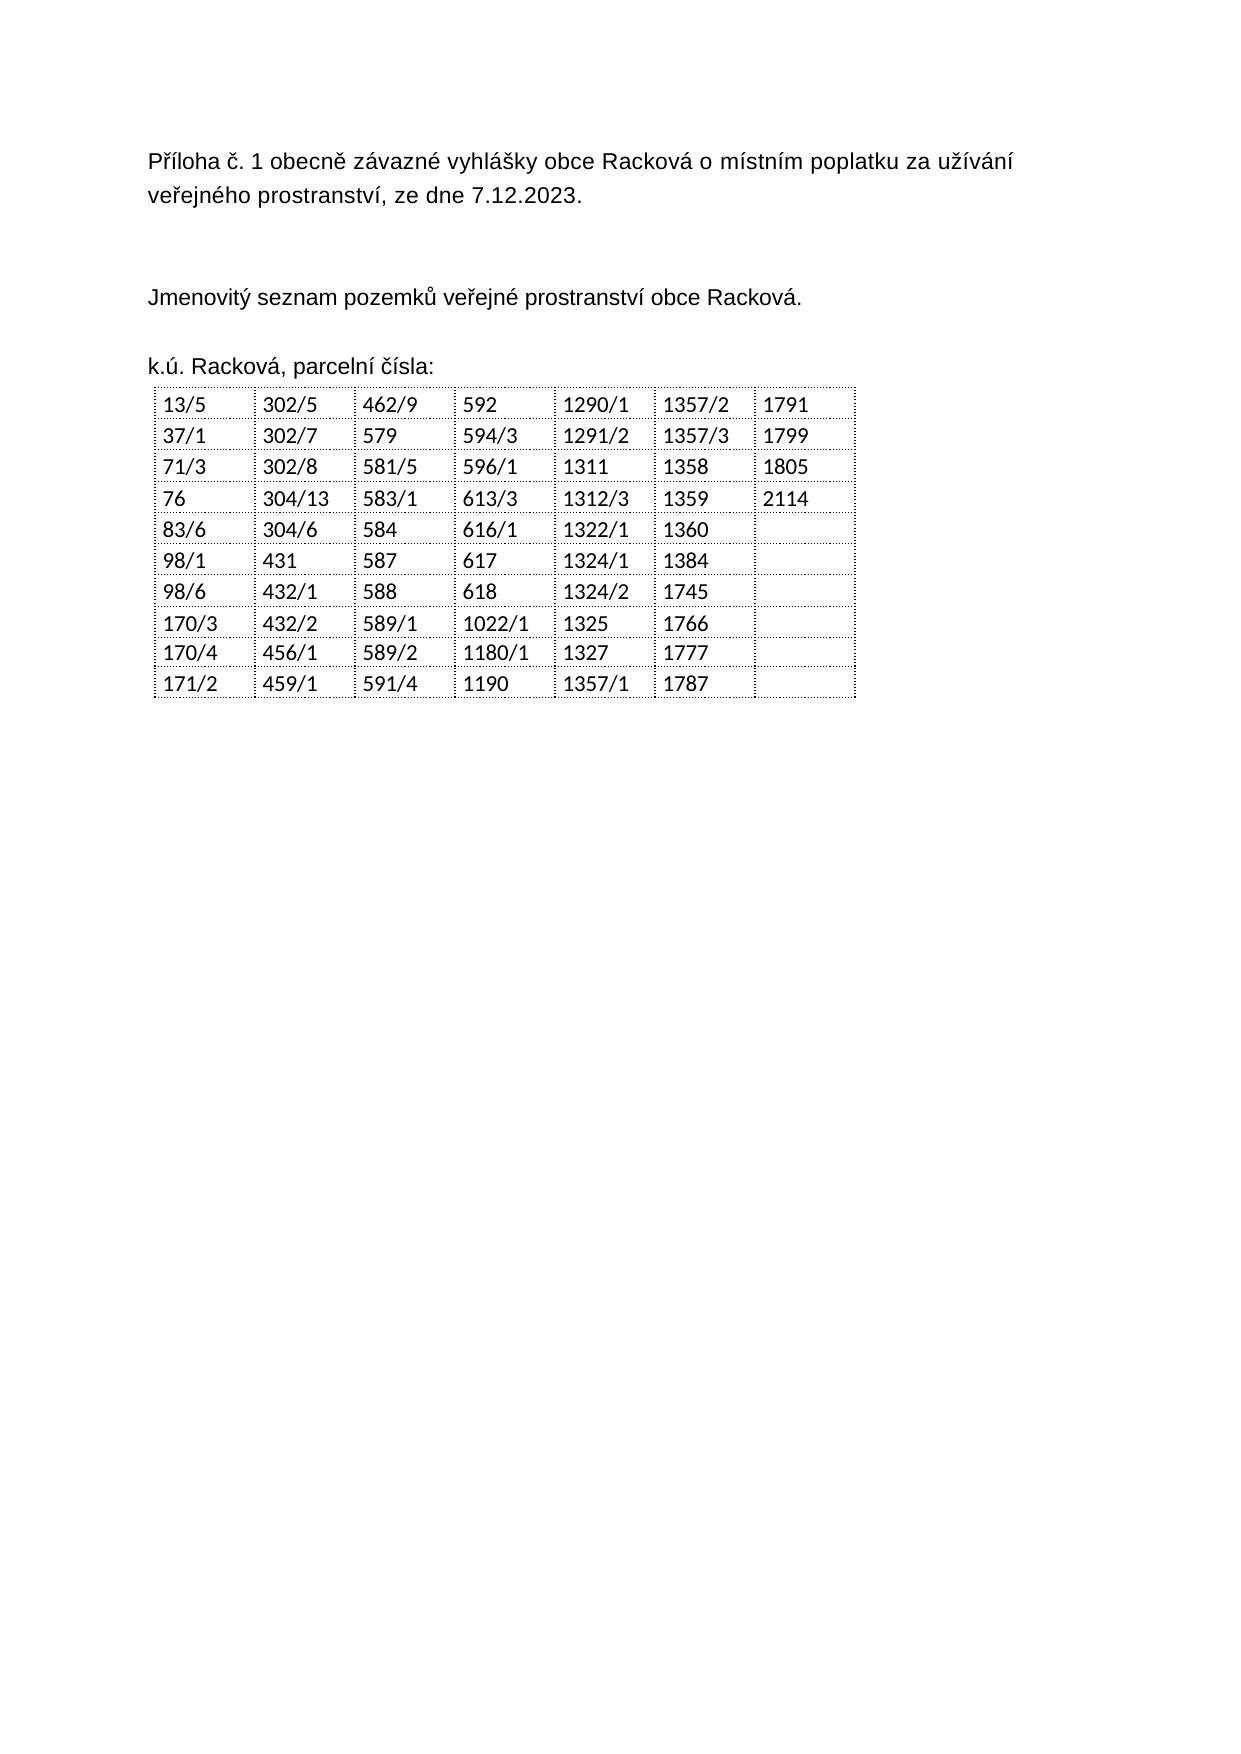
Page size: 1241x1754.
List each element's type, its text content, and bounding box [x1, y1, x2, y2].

table_cell 617 [455, 543, 555, 574]
table_cell 616/1 [455, 512, 555, 543]
table_cell 1291/2 [555, 418, 655, 449]
table_cell 71/3 [155, 449, 255, 481]
table_cell [755, 637, 855, 666]
table_cell 302/8 [255, 449, 355, 481]
table_cell 587 [355, 543, 455, 574]
text Příloha č. 1 obecně závazné vyhlášky obce Racková o místním poplatku za užívání veřejného prostranství, ze dne 7.12.2023. [148, 148, 1093, 208]
table_cell 170/4 [155, 637, 255, 666]
table_cell 1766 [655, 606, 755, 637]
table_cell 1384 [655, 543, 755, 574]
table_cell 1805 [755, 449, 855, 481]
table_cell 1322/1 [555, 512, 655, 543]
table_cell 1745 [655, 574, 755, 606]
table_cell [755, 512, 855, 543]
table_header 462/9 [355, 387, 455, 418]
table_cell 1357/1 [555, 666, 655, 697]
table_cell 1324/2 [555, 574, 655, 606]
table_cell 591/4 [355, 666, 455, 697]
table_cell 1325 [555, 606, 655, 637]
table_cell 1787 [655, 666, 755, 697]
table_cell 37/1 [155, 418, 255, 449]
table_header 13/5 [155, 387, 255, 418]
table_cell 613/3 [455, 481, 555, 512]
table_cell 1357/3 [655, 418, 755, 449]
table_cell 589/2 [355, 637, 455, 666]
table_cell 1311 [555, 449, 655, 481]
table_cell 302/7 [255, 418, 355, 449]
table_cell 596/1 [455, 449, 555, 481]
table_cell 1358 [655, 449, 755, 481]
table_cell 171/2 [155, 666, 255, 697]
table_cell 1777 [655, 637, 755, 666]
table_cell [755, 574, 855, 606]
table_header 302/5 [255, 387, 355, 418]
table_cell 594/3 [455, 418, 555, 449]
table_cell 432/2 [255, 606, 355, 637]
table_cell 581/5 [355, 449, 455, 481]
table_cell 584 [355, 512, 455, 543]
table_cell [755, 543, 855, 574]
table_cell 304/13 [255, 481, 355, 512]
table_header 592 [455, 387, 555, 418]
text Jmenovitý seznam pozemků veřejné prostranství obce Racková. [148, 284, 1093, 311]
table_header 1290/1 [555, 387, 655, 418]
table_cell 432/1 [255, 574, 355, 606]
table_cell 1799 [755, 418, 855, 449]
table_cell 1327 [555, 637, 655, 666]
table_cell 1324/1 [555, 543, 655, 574]
table_cell 583/1 [355, 481, 455, 512]
table_cell 618 [455, 574, 555, 606]
table_cell 98/1 [155, 543, 255, 574]
table_cell 1180/1 [455, 637, 555, 666]
table_cell 98/6 [155, 574, 255, 606]
table_cell 2114 [755, 481, 855, 512]
table_cell 431 [255, 543, 355, 574]
table_header 1357/2 [655, 387, 755, 418]
table_cell 170/3 [155, 606, 255, 637]
table_cell 76 [155, 481, 255, 512]
text k.ú. Racková, parcelní čísla: [148, 353, 1093, 379]
table_cell 1359 [655, 481, 755, 512]
table_cell 83/6 [155, 512, 255, 543]
table_cell 1312/3 [555, 481, 655, 512]
table_cell 589/1 [355, 606, 455, 637]
table_header 1791 [755, 387, 855, 418]
table_cell [755, 666, 855, 697]
table_cell 1022/1 [455, 606, 555, 637]
table_cell 459/1 [255, 666, 355, 697]
table_cell 588 [355, 574, 455, 606]
table_cell 1190 [455, 666, 555, 697]
table_cell [755, 606, 855, 637]
table_cell 579 [355, 418, 455, 449]
table_cell 1360 [655, 512, 755, 543]
table_cell 456/1 [255, 637, 355, 666]
table_cell 304/6 [255, 512, 355, 543]
